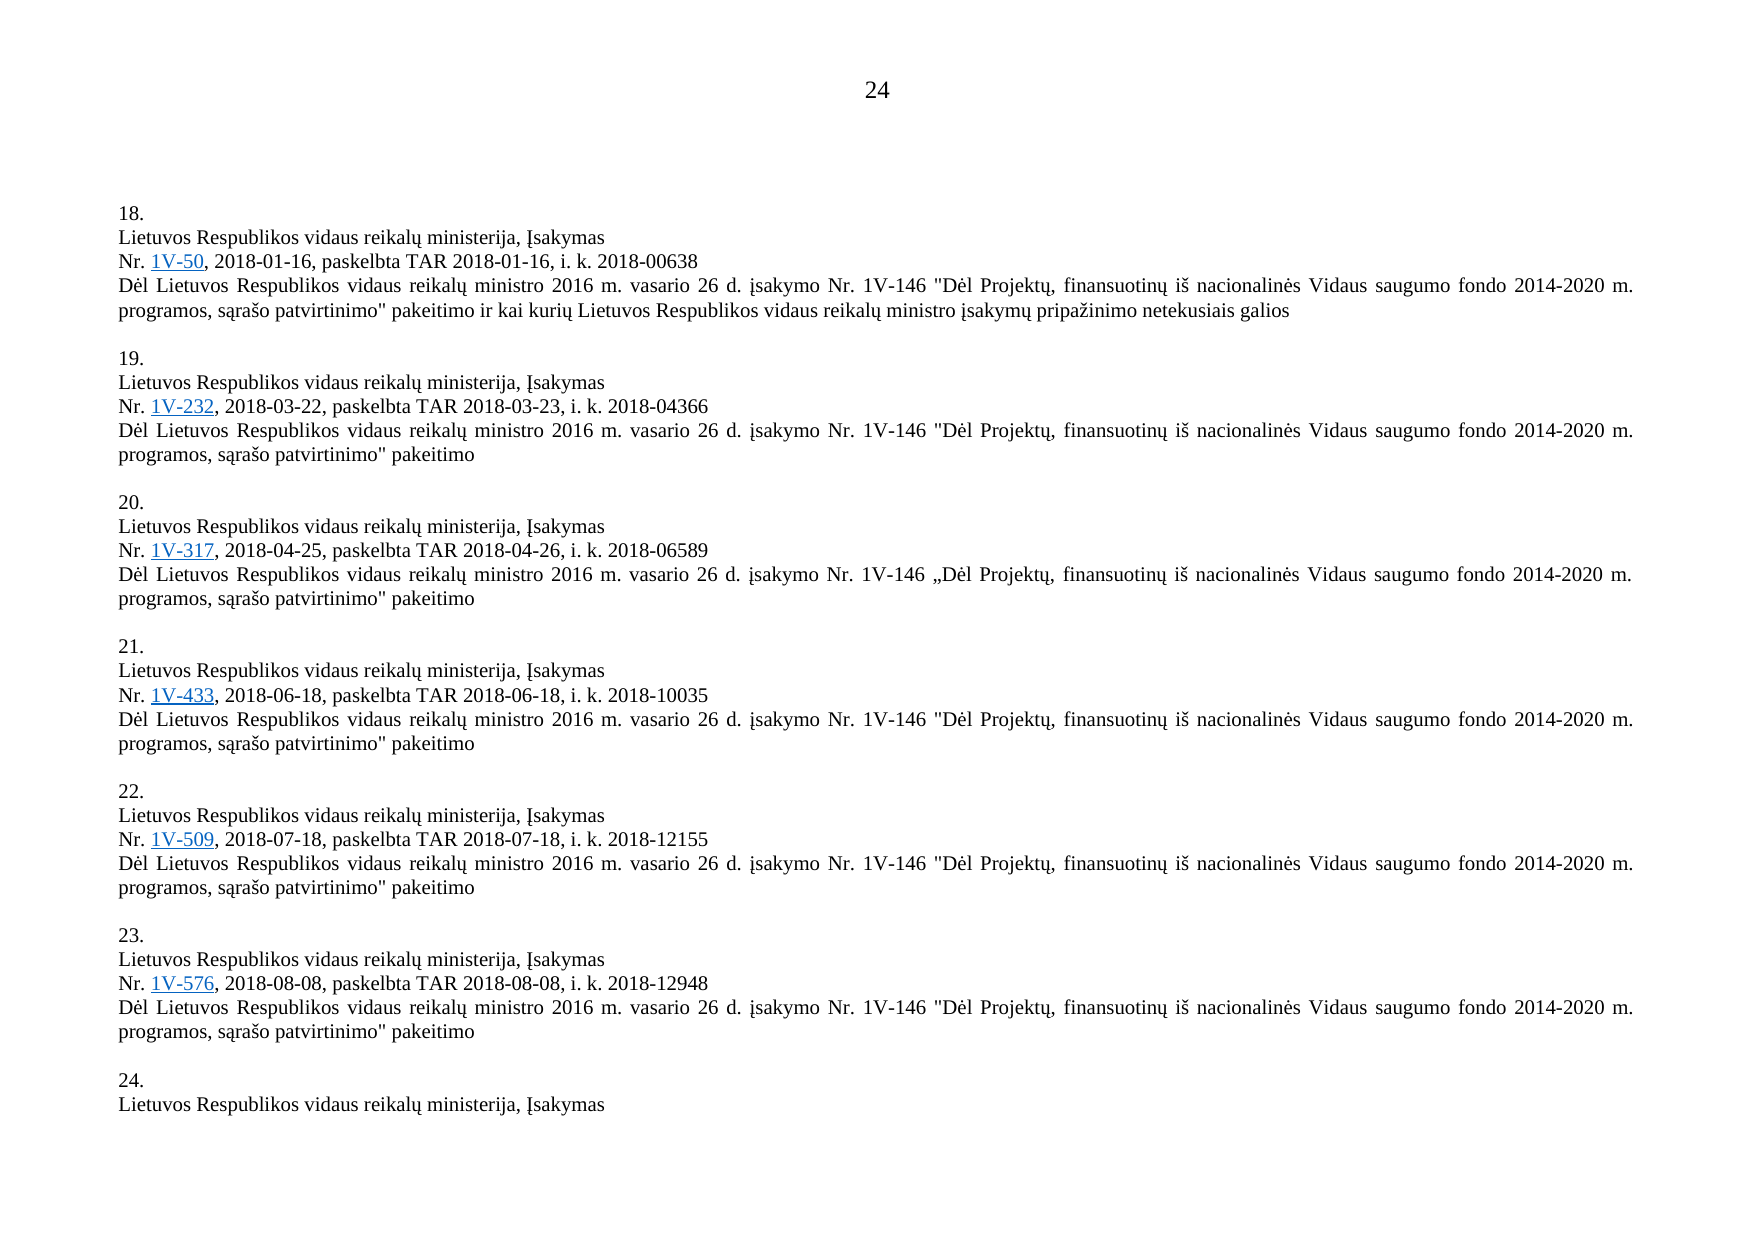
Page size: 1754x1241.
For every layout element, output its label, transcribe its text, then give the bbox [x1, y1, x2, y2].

text Lietuvos Respublikos vidaus reikalų ministerija, Įsakymas [118, 225, 1636, 249]
text 24. [118, 1067, 1636, 1092]
text Nr. 1V-232, 2018-03-22, paskelbta TAR 2018-03-23, i. k. 2018-04366 [118, 394, 1636, 418]
text Lietuvos Respublikos vidaus reikalų ministerija, Įsakymas [118, 658, 1636, 682]
text Nr. 1V-433, 2018-06-18, paskelbta TAR 2018-06-18, i. k. 2018-10035 [118, 682, 1636, 707]
text Nr. 1V-509, 2018-07-18, paskelbta TAR 2018-07-18, i. k. 2018-12155 [118, 827, 1636, 851]
text 20. [118, 490, 1636, 514]
text Dėl Lietuvos Respublikos vidaus reikalų ministro 2016 m. vasario 26 d. įsakymo Nr. 1V-146 "Dėl Projektų, finansuotinų iš nacionalinės Vidaus saugumo fondo 2014-2020 m. programos, sąrašo patvirtinimo" pakeitimo [118, 707, 1636, 755]
text 22. [118, 779, 1636, 803]
text Lietuvos Respublikos vidaus reikalų ministerija, Įsakymas [118, 1092, 1636, 1116]
text Dėl Lietuvos Respublikos vidaus reikalų ministro 2016 m. vasario 26 d. įsakymo Nr. 1V-146 "Dėl Projektų, finansuotinų iš nacionalinės Vidaus saugumo fondo 2014-2020 m. programos, sąrašo patvirtinimo" pakeitimo [118, 851, 1636, 899]
text Dėl Lietuvos Respublikos vidaus reikalų ministro 2016 m. vasario 26 d. įsakymo Nr. 1V-146 "Dėl Projektų, finansuotinų iš nacionalinės Vidaus saugumo fondo 2014-2020 m. programos, sąrašo patvirtinimo" pakeitimo [118, 418, 1636, 466]
text Nr. 1V-50, 2018-01-16, paskelbta TAR 2018-01-16, i. k. 2018-00638 [118, 249, 1636, 273]
text 23. [118, 923, 1636, 947]
text Lietuvos Respublikos vidaus reikalų ministerija, Įsakymas [118, 803, 1636, 827]
text Dėl Lietuvos Respublikos vidaus reikalų ministro 2016 m. vasario 26 d. įsakymo Nr. 1V-146 „Dėl Projektų, finansuotinų iš nacionalinės Vidaus saugumo fondo 2014-2020 m. programos, sąrašo patvirtinimo" pakeitimo [118, 562, 1636, 610]
text Nr. 1V-576, 2018-08-08, paskelbta TAR 2018-08-08, i. k. 2018-12948 [118, 971, 1636, 995]
text 19. [118, 346, 1636, 370]
text 18. [118, 201, 1636, 225]
text Lietuvos Respublikos vidaus reikalų ministerija, Įsakymas [118, 947, 1636, 971]
text 21. [118, 634, 1636, 658]
text Dėl Lietuvos Respublikos vidaus reikalų ministro 2016 m. vasario 26 d. įsakymo Nr. 1V-146 "Dėl Projektų, finansuotinų iš nacionalinės Vidaus saugumo fondo 2014-2020 m. programos, sąrašo patvirtinimo" pakeitimo ir kai kurių Lietuvos Respublikos vidaus reikalų ministro įsakymų pripažinimo netekusiais galios [118, 273, 1636, 322]
text Lietuvos Respublikos vidaus reikalų ministerija, Įsakymas [118, 370, 1636, 394]
text Lietuvos Respublikos vidaus reikalų ministerija, Įsakymas [118, 514, 1636, 538]
text Nr. 1V-317, 2018-04-25, paskelbta TAR 2018-04-26, i. k. 2018-06589 [118, 538, 1636, 562]
text Dėl Lietuvos Respublikos vidaus reikalų ministro 2016 m. vasario 26 d. įsakymo Nr. 1V-146 "Dėl Projektų, finansuotinų iš nacionalinės Vidaus saugumo fondo 2014-2020 m. programos, sąrašo patvirtinimo" pakeitimo [118, 995, 1636, 1043]
